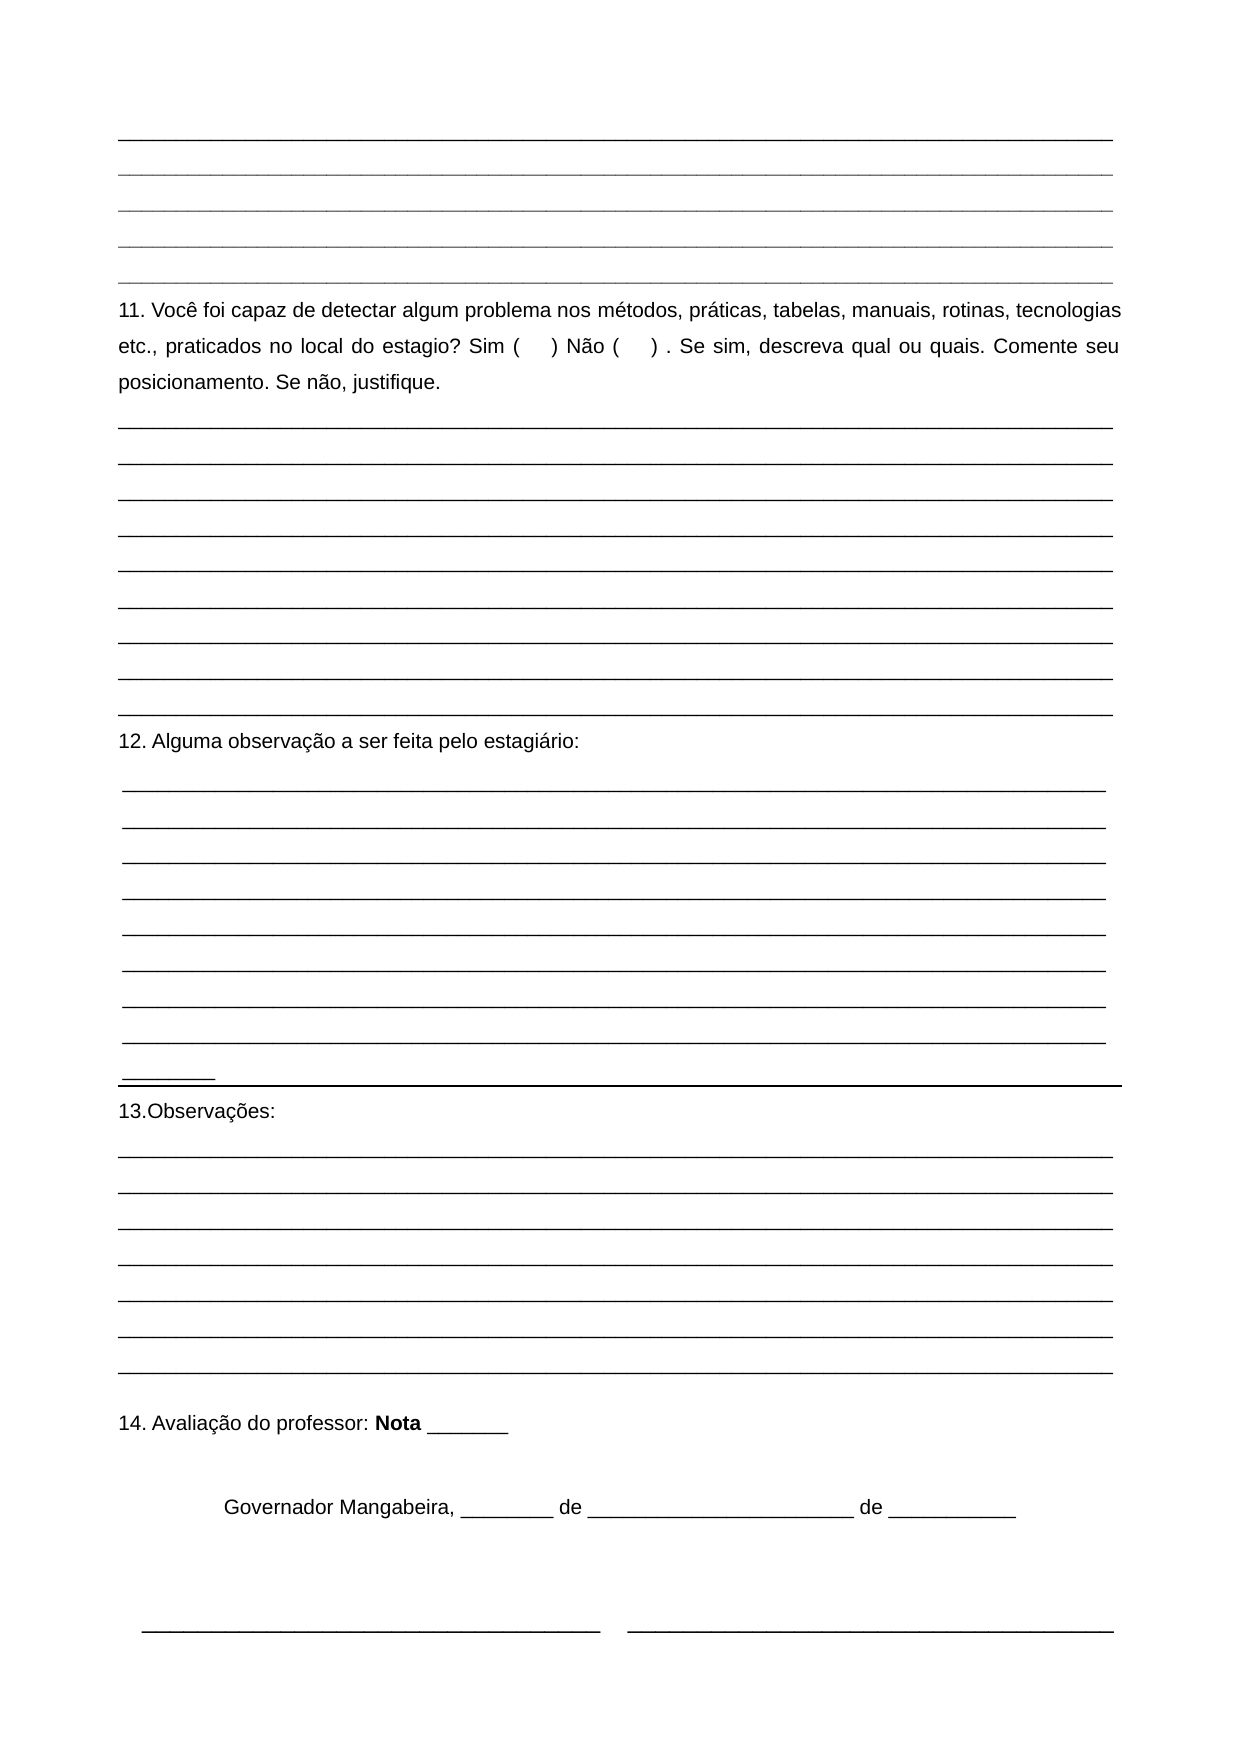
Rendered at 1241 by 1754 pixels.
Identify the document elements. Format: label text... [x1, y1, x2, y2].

text 14. Avaliação do professor: Nota _______ [118, 1411, 1122, 1435]
text 13.Observações: [118, 1099, 1122, 1123]
text 11. Você foi capaz de detectar algum problema nos métodos, práticas, tabelas, manuais, rotinas, tecnologias etc., praticados no local do estagio? Sim ( ) Não ( ) . Se sim, descreva qual ou quais. Comente seu posicionamento. Se não, justifique. [118, 298, 1122, 394]
text ______________________________________________________________________________________________________________________________________________________________________________________________________________________________________________________________________________________________________________________________________________________________________________________________________________________________________________________________________________________________________________________________________________________________________________________________________________________________________________________________________________________________________________________________________________________________________________________________________ [118, 406, 1122, 717]
text __________________________________________________________________________________________________________________________________________________________________________________________________________________________________________________________________________________________________________________________________________________________________________________________________________________________________________________________________________________________________________________________________________________________________________________________________________________________ [118, 1135, 1122, 1375]
text 12. Alguma observação a ser feita pelo estagiário: [118, 729, 1122, 753]
text _________________________________ ___________________________________ [118, 1605, 1122, 1633]
text ______________________________________________________________________________________ [118, 118, 1122, 142]
text Governador Mangabeira, ________ de _______________________ de ___________ [118, 1494, 1122, 1518]
text ________________________________________________________________________________________________________________________________________________________________________________________________________________________________________________________________________________________________________________________________________________________ [118, 154, 1122, 286]
text ________________________________________________________________________________________________________________________________________________________________________________________________________________________________________________________________________________________________________________________________________________________________________________________________________________________________________________________________________________________________________________________________________________________________________________________________________________________________________________________________________________________________________________ [118, 765, 1122, 1085]
